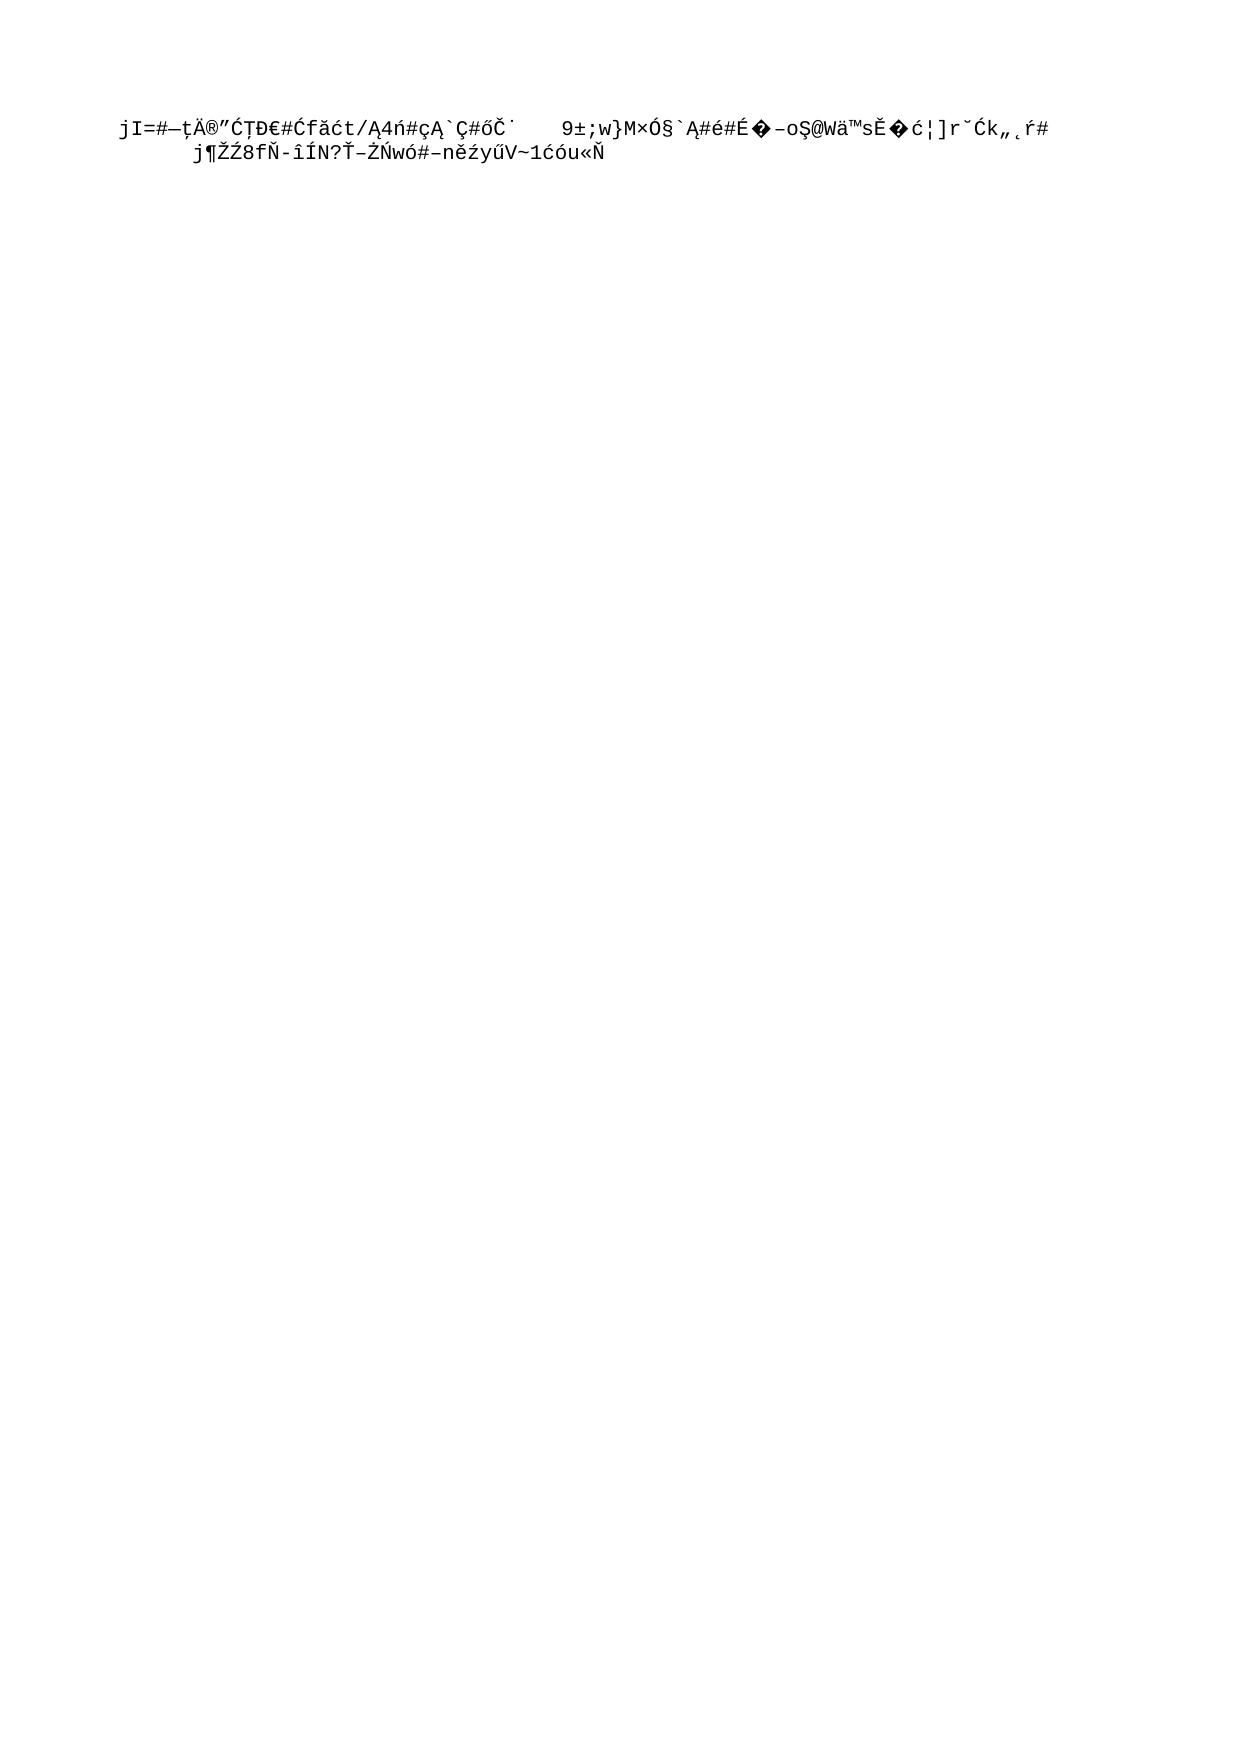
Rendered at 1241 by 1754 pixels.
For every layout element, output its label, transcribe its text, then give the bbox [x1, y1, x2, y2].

text jI=#—ţÄ®”ĆŢĐ€#Ćfăćt/Ą4ń#çĄ`Ç#őČ˙ 9±;w}M×Ó§`Ą#é#É�–oŞ@Wä™sĚ�ć¦]r˘Ćk„˛ŕ# j¶ŽŹ8fŇ-îÍN?Ť–ŻŃwó#–něźyűV~1ćóu«Ň [118, 118, 1122, 165]
